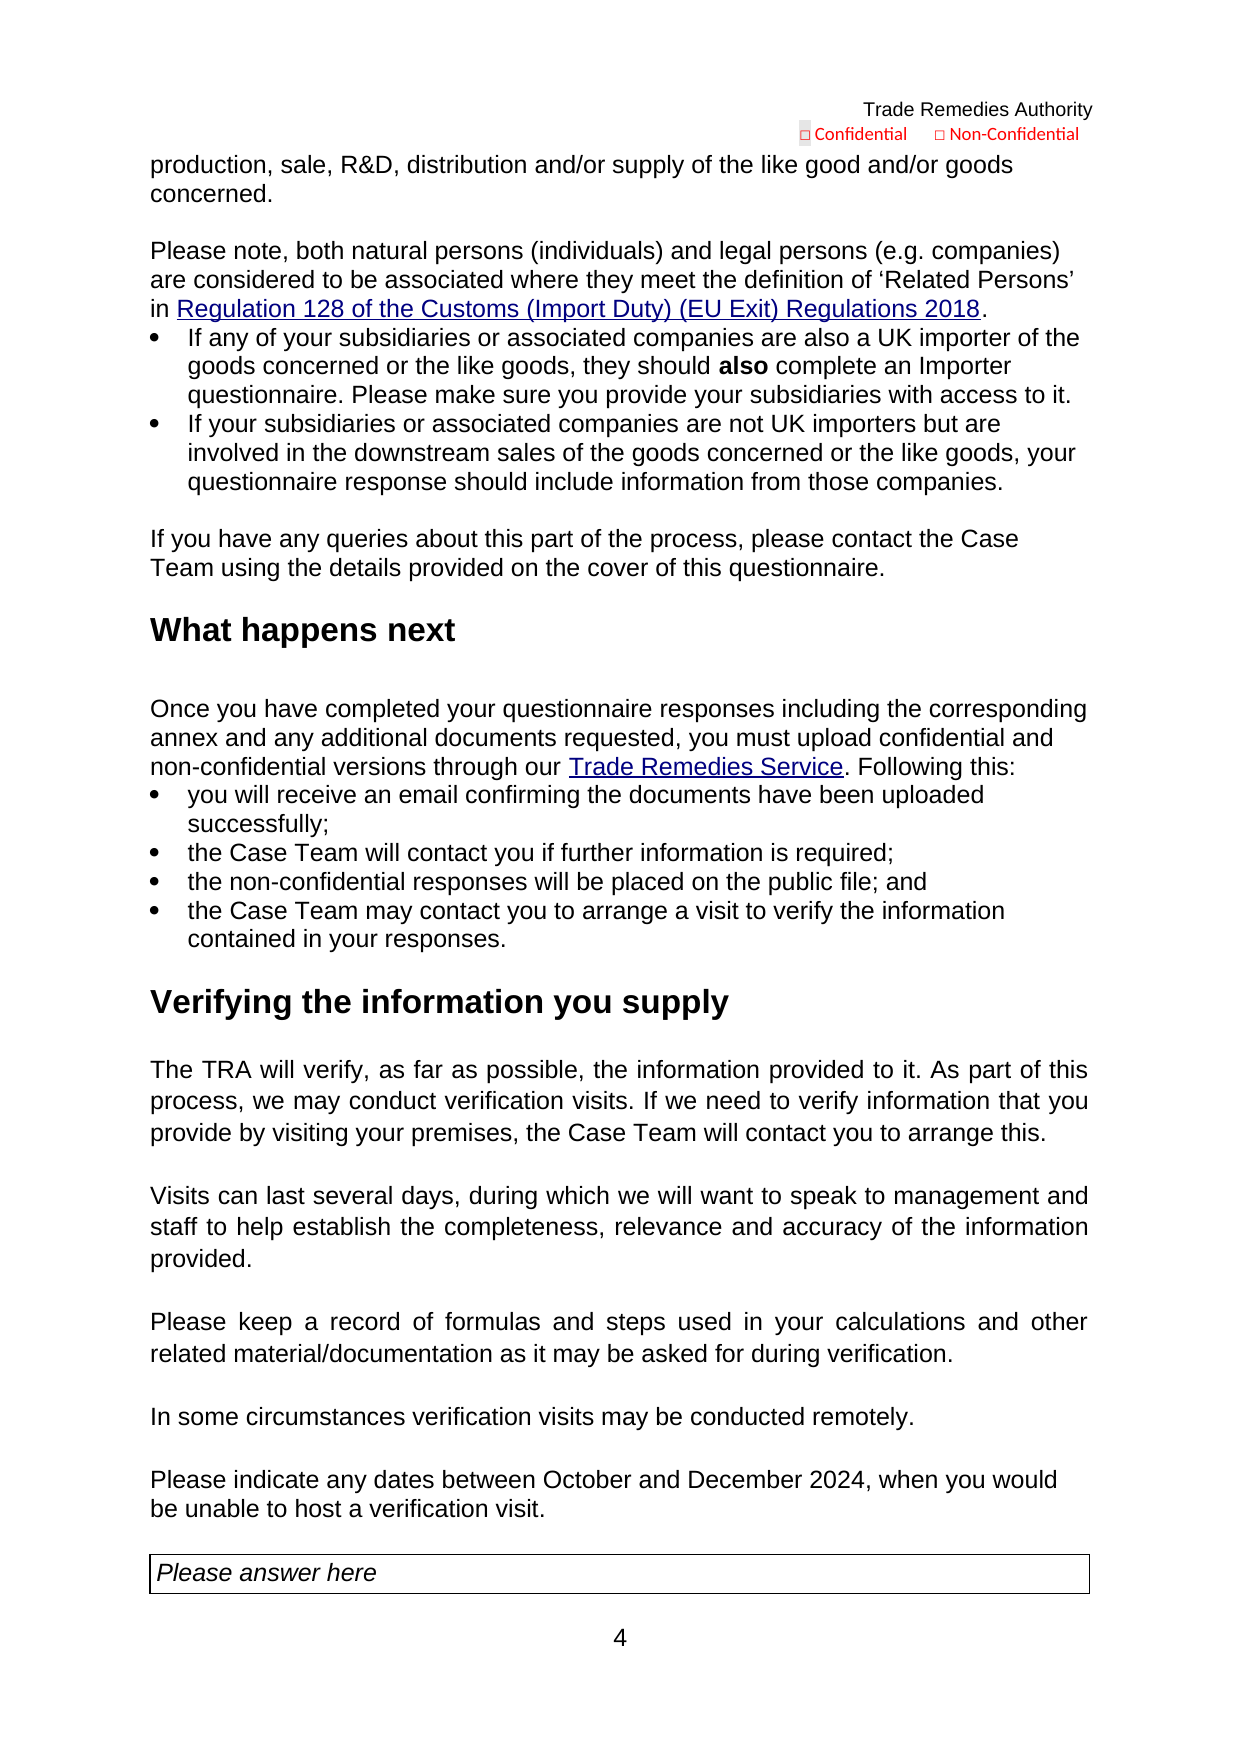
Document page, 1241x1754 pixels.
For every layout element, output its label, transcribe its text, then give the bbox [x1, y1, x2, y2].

table_header Please answer here [151, 1555, 1089, 1592]
text The TRA will verify, as far as possible, the information provided to it. As part of this process, we may conduct verification visits. If we need to verify information that you provide by visiting your premises, the Case Team will contact you to arrange this. [150, 1054, 1090, 1146]
text In some circumstances verification visits may be conducted remotely. [150, 1402, 1090, 1431]
list If your subsidiaries or associated companies are not UK importers but are involved in the downstream sales of the goods concerned or the like goods, your questionnaire response should include information from those companies. [150, 409, 1090, 495]
list the Case Team will contact you if further information is required; [150, 838, 1090, 867]
text Visits can last several days, during which we will want to speak to management and staff to help establish the completeness, relevance and accuracy of the information provided. [150, 1181, 1090, 1273]
text production, sale, R&D, distribution and/or supply of the like good and/or goods concerned. [150, 150, 1090, 207]
text Once you have completed your questionnaire responses including the corresponding annex and any additional documents requested, you must upload confidential and non-confidential versions through our Trade Remedies Service. Following this: [150, 694, 1090, 780]
text If you have any queries about this part of the process, please contact the Case Team using the details provided on the cover of this questionnaire. [150, 524, 1090, 581]
text Please note, both natural persons (individuals) and legal persons (e.g. companies) are considered to be associated where they meet the definition of ‘Related Persons’ in Regulation 128 of the Customs (Import Duty) (EU Exit) Regulations 2018. [150, 236, 1090, 322]
list If any of your subsidiaries or associated companies are also a UK importer of the goods concerned or the like goods, they should also complete an Importer questionnaire. Please make sure you provide your subsidiaries with access to it. [150, 322, 1090, 409]
subtitle What happens next [150, 610, 1090, 649]
text Please keep a record of formulas and steps used in your calculations and other related material/documentation as it may be asked for during verification. [150, 1307, 1090, 1367]
text Please indicate any dates between October and December 2024, when you would be unable to host a verification visit. [150, 1465, 1090, 1522]
list the non-confidential responses will be placed on the public file; and [150, 867, 1090, 896]
list you will receive an email confirming the documents have been uploaded successfully; [150, 780, 1090, 838]
subtitle Verifying the information you supply [150, 982, 1090, 1020]
list the Case Team may contact you to arrange a visit to verify the information contained in your responses. [150, 896, 1090, 953]
